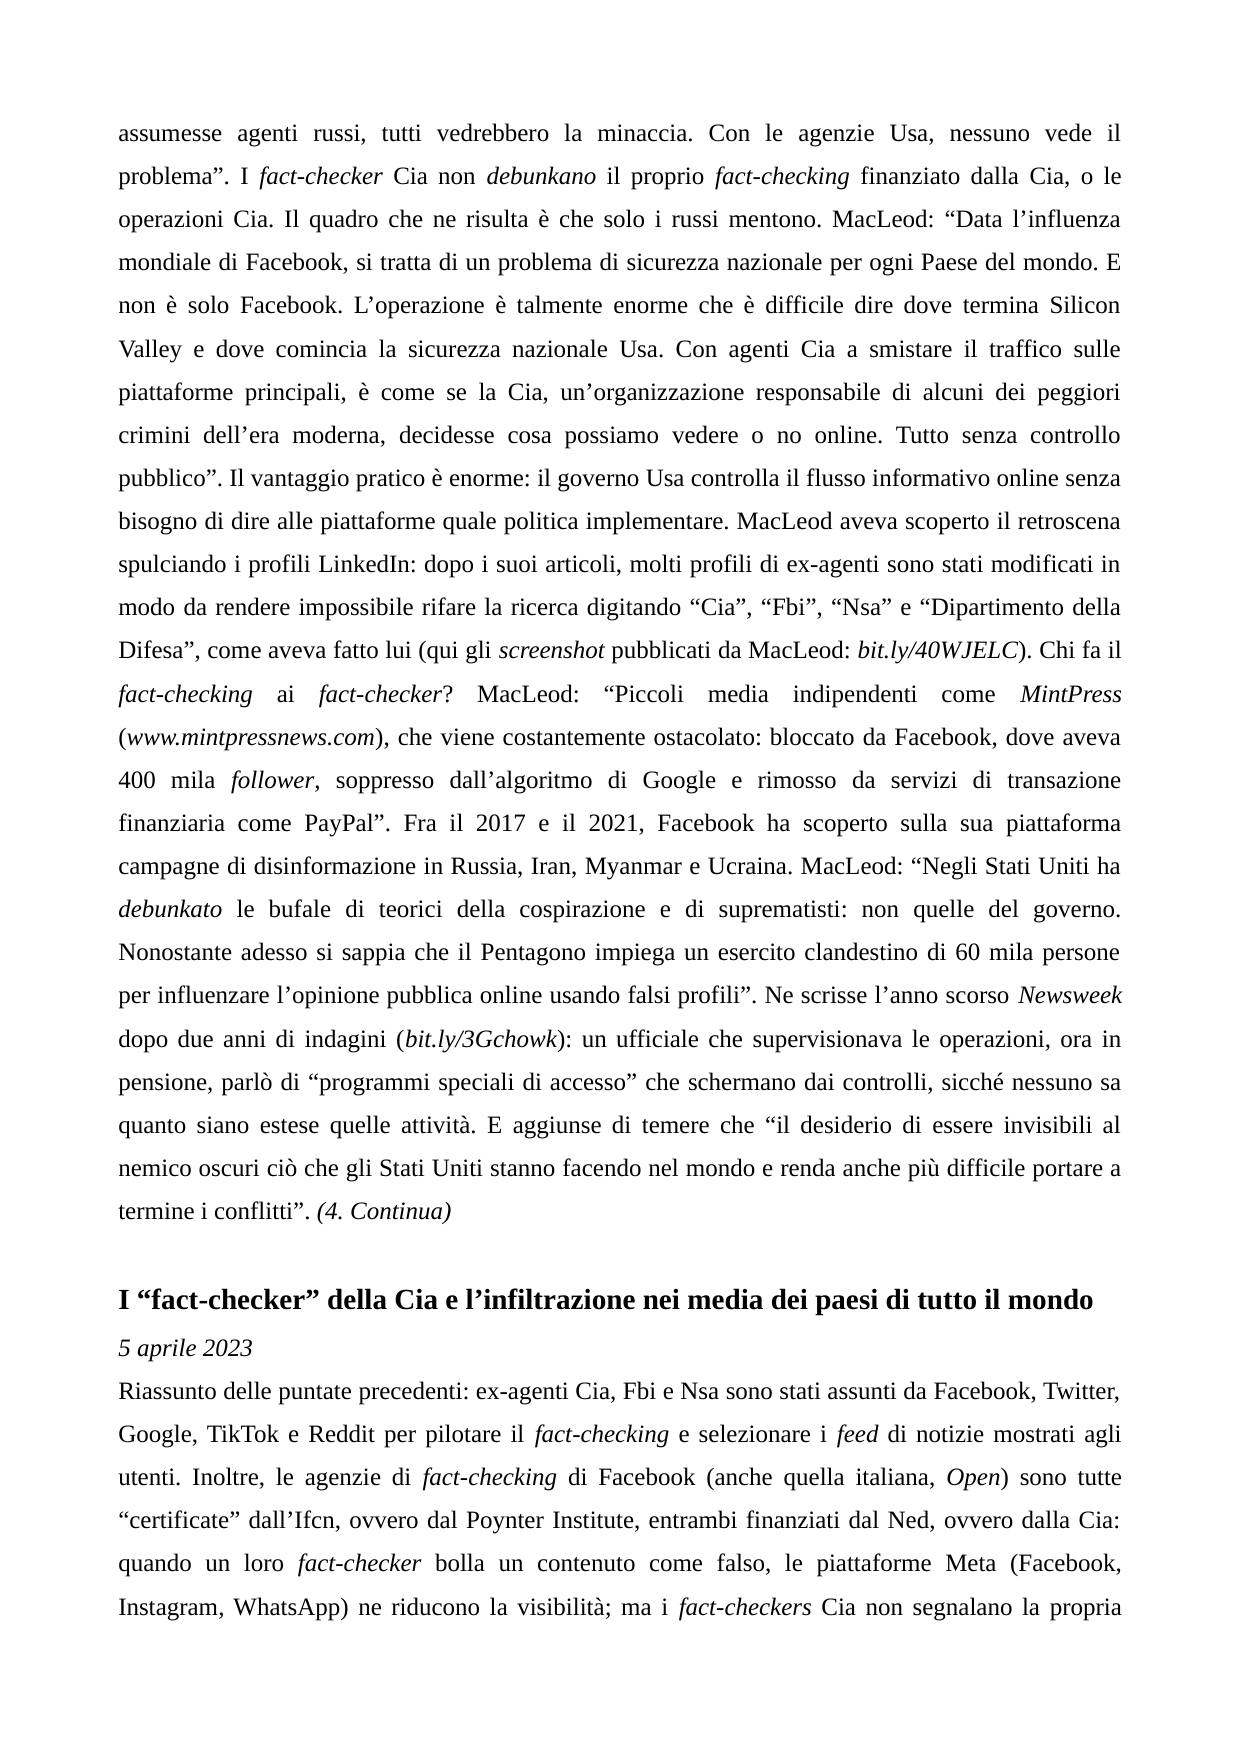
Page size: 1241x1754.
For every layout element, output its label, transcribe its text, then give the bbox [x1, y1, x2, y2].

subtitle I “fact-checker” della Cia e l’infiltrazione nei media dei paesi di tutto il mondo [118, 1282, 1122, 1316]
subtitle 5 aprile 2023 [118, 1333, 1122, 1362]
text Riassunto delle puntate precedenti: ex-agenti Cia, Fbi e Nsa sono stati assunti da Facebook, Twitter, Google, TikTok e Reddit per pilotare il fact-checking e selezionare i feed di notizie mostrati agli utenti. Inoltre, le agenzie di fact-checking di Facebook (anche quella italiana, Open) sono tutte “certificate” dall’Ifcn, ovvero dal Poynter Institute, entrambi finanziati dal Ned, ovvero dalla Cia: quando un loro fact-checker bolla un contenuto come falso, le piattaforme Meta (Facebook, Instagram, WhatsApp) ne riducono la visibilità; ma i fact-checkers Cia non segnalano la propria [118, 1376, 1122, 1620]
text assumesse agenti russi, tutti vedrebbero la minaccia. Con le agenzie Usa, nessuno vede il problema”. I fact-checker Cia non debunkano il proprio fact-checking finanziato dalla Cia, o le operazioni Cia. Il quadro che ne risulta è che solo i russi mentono. MacLeod: “Data l’influenza mondiale di Facebook, si tratta di un problema di sicurezza nazionale per ogni Paese del mondo. E non è solo Facebook. L’operazione è talmente enorme che è difficile dire dove termina Silicon Valley e dove comincia la sicurezza nazionale Usa. Con agenti Cia a smistare il traffico sulle piattaforme principali, è come se la Cia, un’organizzazione responsabile di alcuni dei peggiori crimini dell’era moderna, decidesse cosa possiamo vedere o no online. Tutto senza controllo pubblico”. Il vantaggio pratico è enorme: il governo Usa controlla il flusso informativo online senza bisogno di dire alle piattaforme quale politica implementare. MacLeod aveva scoperto il retroscena spulciando i profili LinkedIn: dopo i suoi articoli, molti profili di ex-agenti sono stati modificati in modo da rendere impossibile rifare la ricerca digitando “Cia”, “Fbi”, “Nsa” e “Dipartimento della Difesa”, come aveva fatto lui (qui gli screenshot pubblicati da MacLeod: bit.ly/40WJELC). Chi fa il fact-checking ai fact-checker? MacLeod: “Piccoli media indipendenti come MintPress (www.mintpressnews.com), che viene costantemente ostacolato: bloccato da Facebook, dove aveva 400 mila follower, soppresso dall’algoritmo di Google e rimosso da servizi di transazione finanziaria come PayPal”. Fra il 2017 e il 2021, Facebook ha scoperto sulla sua piattaforma campagne di disinformazione in Russia, Iran, Myanmar e Ucraina. MacLeod: “Negli Stati Uniti ha debunkato le bufale di teorici della cospirazione e di suprematisti: non quelle del governo. Nonostante adesso si sappia che il Pentagono impiega un esercito clandestino di 60 mila persone per influenzare l’opinione pubblica online usando falsi profili”. Ne scrisse l’anno scorso Newsweek dopo due anni di indagini (bit.ly/3Gchowk): un ufficiale che supervisionava le operazioni, ora in pensione, parlò di “programmi speciali di accesso” che schermano dai controlli, sicché nessuno sa quanto siano estese quelle attività. E aggiunse di temere che “il desiderio di essere invisibili al nemico oscuri ciò che gli Stati Uniti stanno facendo nel mondo e renda anche più difficile portare a termine i conflitti”. (4. Continua) [118, 118, 1122, 1225]
